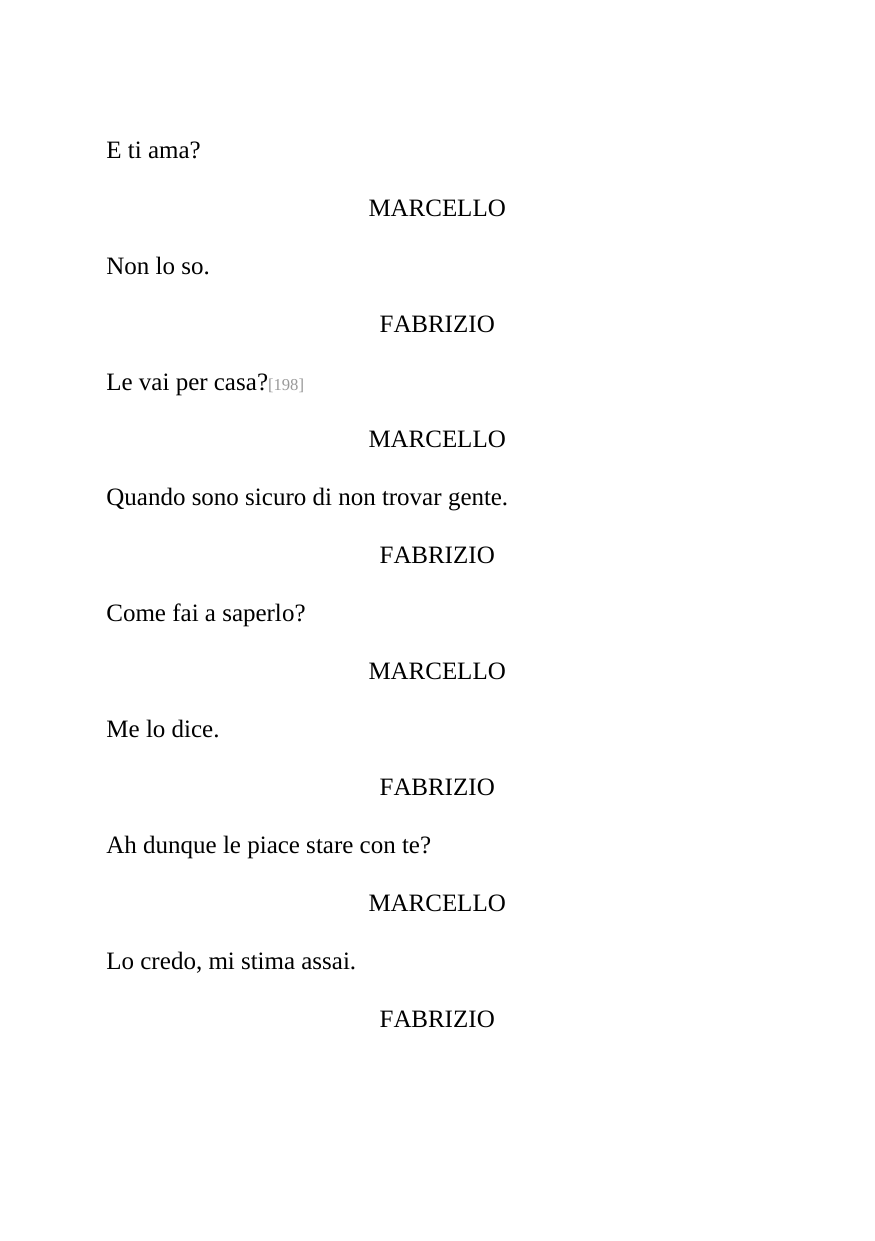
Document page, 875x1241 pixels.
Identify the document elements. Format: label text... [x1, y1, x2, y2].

text Le vai per casa?[198] [106, 367, 768, 395]
text MARCELLO [106, 424, 768, 453]
text FABRIZIO [106, 1004, 768, 1032]
text Quando sono sicuro di non trovar gente. [106, 482, 768, 511]
text E ti ama? [106, 135, 768, 164]
text MARCELLO [106, 193, 768, 222]
text Ah dunque le piace stare con te? [106, 830, 768, 859]
text FABRIZIO [106, 540, 768, 569]
text Come fai a saperlo? [106, 598, 768, 627]
text Me lo dice. [106, 714, 768, 743]
text MARCELLO [106, 656, 768, 685]
text Non lo so. [106, 251, 768, 279]
text Lo credo, mi stima assai. [106, 946, 768, 974]
text MARCELLO [106, 888, 768, 917]
text FABRIZIO [106, 772, 768, 801]
text FABRIZIO [106, 309, 768, 337]
